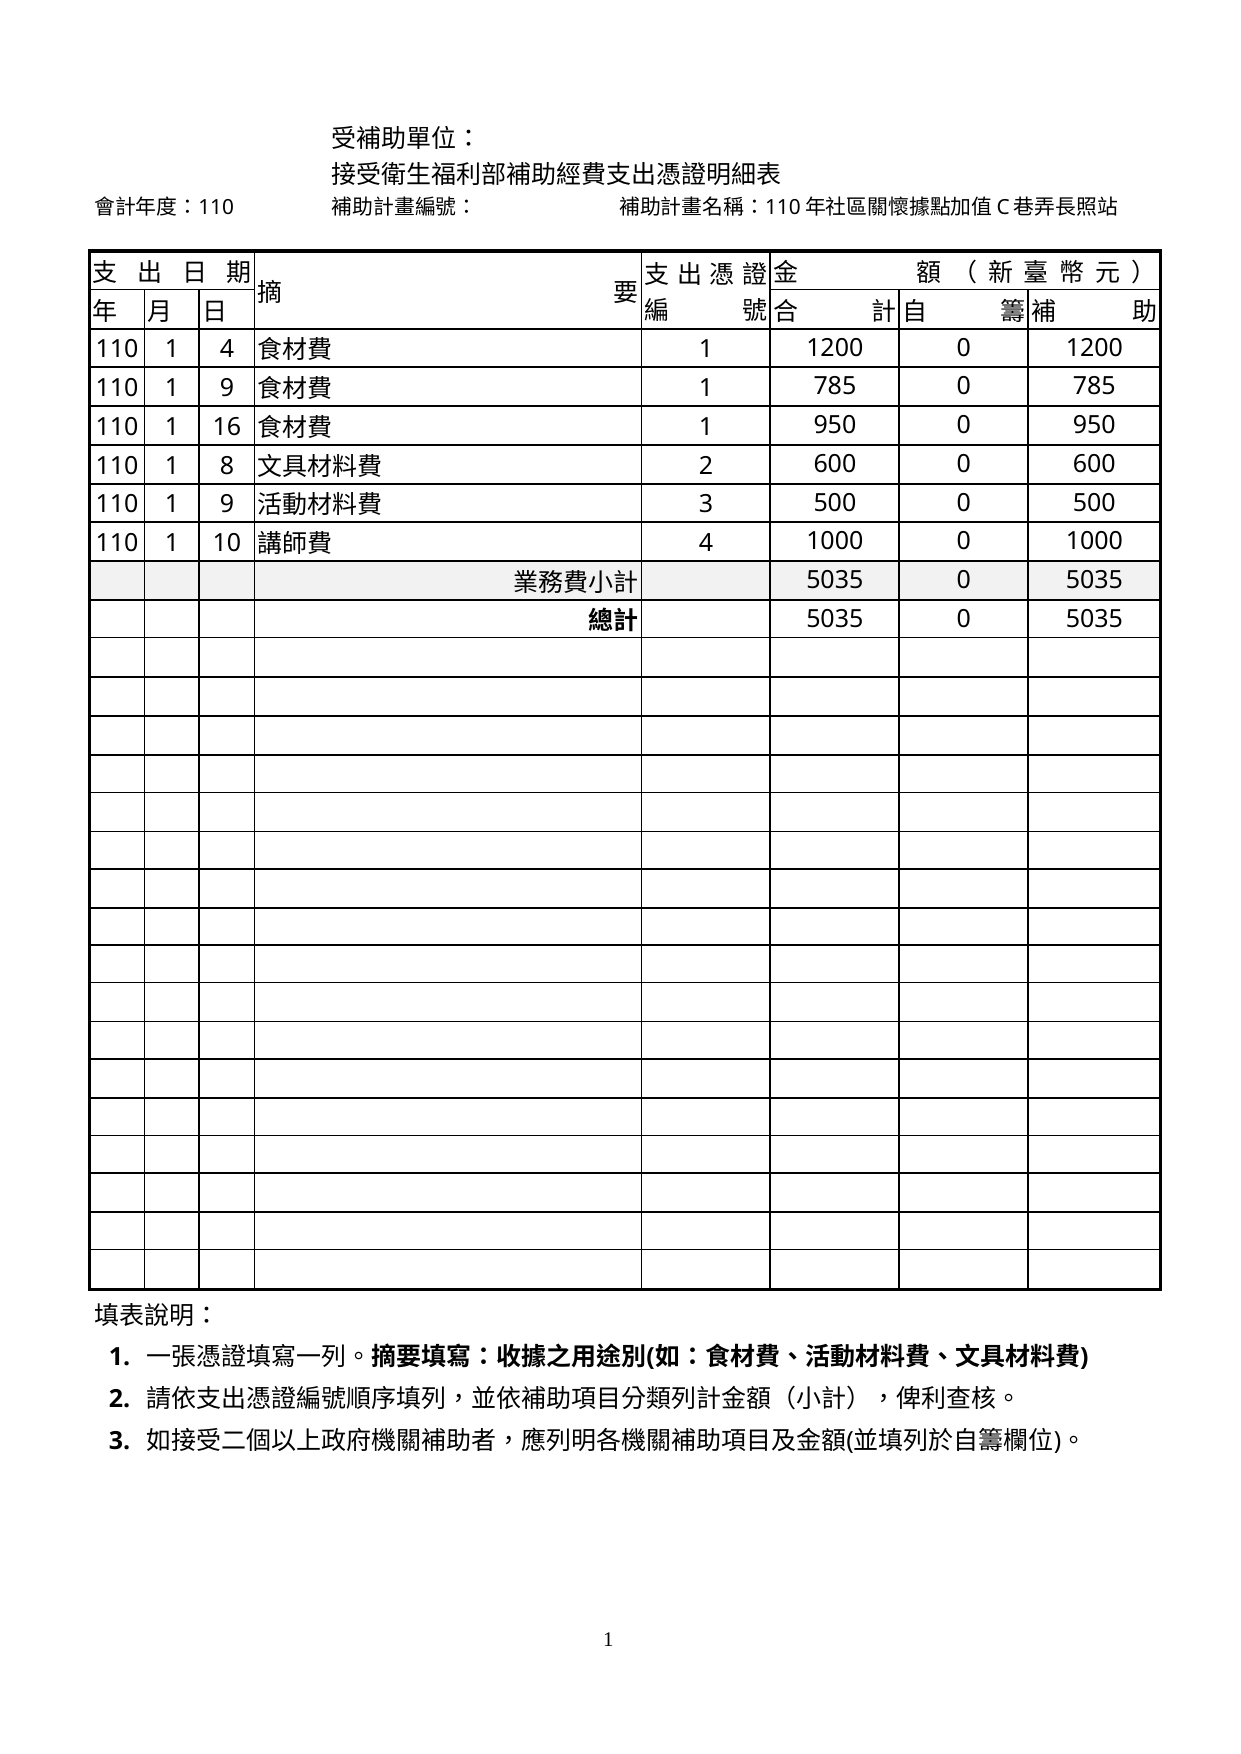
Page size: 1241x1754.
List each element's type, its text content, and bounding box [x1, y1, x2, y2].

table_cell 2 [642, 446, 769, 483]
table_cell [145, 946, 198, 982]
table_cell 5035 [771, 601, 898, 637]
table_cell 1 [145, 368, 198, 405]
table_cell [145, 832, 198, 868]
table_cell [900, 983, 1027, 1021]
table_cell [900, 870, 1027, 907]
table_cell 110 [91, 368, 144, 405]
table_cell 3 [642, 485, 769, 521]
table_cell 0 [900, 523, 1027, 560]
table_cell 4 [642, 523, 769, 560]
table_cell [1029, 678, 1159, 715]
table_cell [200, 638, 254, 676]
table_cell [771, 1174, 898, 1211]
table_cell [255, 717, 641, 754]
table_cell [91, 909, 144, 944]
table_cell 1 [145, 485, 198, 521]
table_cell [771, 1136, 898, 1172]
table_cell [200, 756, 254, 791]
table_cell [900, 638, 1027, 676]
table_cell [900, 946, 1027, 982]
table_cell [642, 1060, 769, 1097]
table_cell [145, 638, 198, 676]
table_cell [255, 909, 641, 944]
table_cell 16 [200, 407, 254, 444]
table_header 摘要 [255, 253, 641, 328]
table_cell 1 [145, 446, 198, 483]
table_cell 食材費 [255, 407, 641, 444]
table_cell [900, 756, 1027, 791]
table_cell 950 [1029, 407, 1159, 444]
table_cell 500 [1029, 485, 1159, 521]
table_cell [642, 562, 769, 599]
table_cell [642, 832, 769, 868]
table_cell [145, 1174, 198, 1211]
table_cell [255, 1060, 641, 1097]
table_cell [642, 946, 769, 982]
table_cell [145, 909, 198, 944]
table_cell [255, 1213, 641, 1248]
table_cell [200, 1174, 254, 1211]
table_cell [642, 1136, 769, 1172]
table_cell 月 [145, 290, 198, 328]
table_header 支出日期 [91, 253, 254, 289]
table_cell 補助 [1029, 290, 1159, 328]
table_cell [771, 1022, 898, 1058]
table_cell 785 [771, 368, 898, 405]
table_cell [91, 983, 144, 1021]
table_cell [900, 1060, 1027, 1097]
table_cell [200, 717, 254, 754]
table_cell [900, 1213, 1027, 1248]
table_cell [200, 793, 254, 831]
table_cell [200, 1250, 254, 1288]
table_cell [91, 832, 144, 868]
table_cell [255, 756, 641, 791]
table_cell 500 [771, 485, 898, 521]
table_cell [145, 1099, 198, 1135]
table_cell [771, 638, 898, 676]
table_cell [91, 946, 144, 982]
table_cell 合計 [771, 290, 898, 328]
table_cell [771, 832, 898, 868]
table_cell [1029, 1174, 1159, 1211]
table_cell [145, 870, 198, 907]
table_cell 10 [200, 523, 254, 560]
table_cell [900, 909, 1027, 944]
table_cell [255, 1099, 641, 1135]
table_cell [771, 870, 898, 907]
table_cell [255, 870, 641, 907]
table_cell [145, 1213, 198, 1248]
list 如接受二個以上政府機關補助者，應列明各機關補助項目及金額(並填列於自籌欄位)。 [109, 1416, 1122, 1457]
table_cell [200, 983, 254, 1021]
table_cell [255, 1136, 641, 1172]
table_cell [255, 638, 641, 676]
table_cell [145, 1136, 198, 1172]
table_cell [91, 638, 144, 676]
table_cell 0 [900, 601, 1027, 637]
table_cell [642, 1099, 769, 1135]
table_cell 1 [642, 368, 769, 405]
table_cell [771, 678, 898, 715]
table_cell [642, 717, 769, 754]
table_cell [91, 1022, 144, 1058]
table_cell [642, 756, 769, 791]
table_cell [1029, 1136, 1159, 1172]
table_cell [900, 1136, 1027, 1172]
table_cell 1 [642, 407, 769, 444]
table_cell [1029, 1022, 1159, 1058]
table_cell [1029, 983, 1159, 1021]
table_cell [145, 983, 198, 1021]
table_cell [642, 983, 769, 1021]
table_cell [91, 562, 144, 599]
table_cell [771, 1099, 898, 1135]
text 接受衛生福利部補助經費支出憑證明細表 [331, 154, 1122, 191]
table_cell [200, 909, 254, 944]
table_cell [771, 717, 898, 754]
table_cell 5035 [771, 562, 898, 599]
table_cell 0 [900, 562, 1027, 599]
table_cell [900, 1174, 1027, 1211]
table_cell [200, 1022, 254, 1058]
table_cell [1029, 1250, 1159, 1288]
table_cell [145, 793, 198, 831]
table_cell [91, 1060, 144, 1097]
table_cell [145, 756, 198, 791]
table_cell [1029, 1060, 1159, 1097]
table_cell [1029, 793, 1159, 831]
table_cell [91, 1213, 144, 1248]
table_cell 110 [91, 330, 144, 366]
table_cell 食材費 [255, 368, 641, 405]
table_cell 食材費 [255, 330, 641, 366]
table_cell [771, 1213, 898, 1248]
table_cell 1200 [771, 330, 898, 366]
table_cell [200, 1136, 254, 1172]
table_cell 8 [200, 446, 254, 483]
table_cell [1029, 756, 1159, 791]
table_cell [255, 1174, 641, 1211]
table_cell [900, 1022, 1027, 1058]
table_cell [900, 832, 1027, 868]
table_cell 600 [771, 446, 898, 483]
table_cell [771, 1250, 898, 1288]
table_cell [200, 601, 254, 637]
list 請依支出憑證編號順序填列，並依補助項目分類列計金額（小計），俾利查核。 [109, 1374, 1122, 1416]
table_cell [91, 1250, 144, 1288]
table_header 金 額（新臺幣元） [771, 253, 1159, 289]
table_cell 年 [91, 290, 144, 328]
table_cell 講師費 [255, 523, 641, 560]
table_cell [91, 793, 144, 831]
table_cell [200, 562, 254, 599]
table_cell [91, 601, 144, 637]
table_cell [91, 717, 144, 754]
table_cell [642, 870, 769, 907]
table_cell [642, 793, 769, 831]
table_cell [200, 678, 254, 715]
table_cell [145, 1060, 198, 1097]
table_cell 1 [642, 330, 769, 366]
table_cell [145, 717, 198, 754]
table_cell [91, 678, 144, 715]
table_cell [1029, 870, 1159, 907]
table_cell [642, 1213, 769, 1248]
table_cell [771, 946, 898, 982]
table_cell [255, 678, 641, 715]
table_cell 4 [200, 330, 254, 366]
table_cell 110 [91, 523, 144, 560]
table_cell [91, 1099, 144, 1135]
table_cell [771, 909, 898, 944]
table_cell 0 [900, 485, 1027, 521]
table_cell 110 [91, 485, 144, 521]
table_cell [145, 601, 198, 637]
table_cell [771, 983, 898, 1021]
table_cell [1029, 717, 1159, 754]
table_cell [1029, 832, 1159, 868]
table_cell 0 [900, 407, 1027, 444]
table_cell [1029, 1213, 1159, 1248]
table_cell [145, 678, 198, 715]
table_cell [1029, 638, 1159, 676]
table_cell 110 [91, 407, 144, 444]
table_cell 110 [91, 446, 144, 483]
table_cell 1200 [1029, 330, 1159, 366]
table_cell [642, 1250, 769, 1288]
table_cell [91, 756, 144, 791]
table_cell 950 [771, 407, 898, 444]
table_cell 1000 [1029, 523, 1159, 560]
table_cell [255, 983, 641, 1021]
table_cell [642, 1174, 769, 1211]
table_cell [642, 638, 769, 676]
table_cell [771, 756, 898, 791]
table_cell [642, 601, 769, 637]
table_cell 文具材料費 [255, 446, 641, 483]
table_cell 5035 [1029, 601, 1159, 637]
table_cell [91, 1136, 144, 1172]
table_cell [642, 1022, 769, 1058]
table_cell 9 [200, 368, 254, 405]
text 填表說明： [94, 1291, 1122, 1332]
table_cell [200, 1213, 254, 1248]
list 一張憑證填寫一列。摘要填寫：收據之用途別(如：食材費、活動材料費、文具材料費) [109, 1332, 1122, 1374]
table_cell [255, 946, 641, 982]
table_cell [1029, 909, 1159, 944]
table_cell [900, 717, 1027, 754]
table_cell 0 [900, 330, 1027, 366]
table_cell [145, 1250, 198, 1288]
table_cell 活動材料費 [255, 485, 641, 521]
table_cell [200, 946, 254, 982]
table_cell [1029, 946, 1159, 982]
table_cell [255, 1022, 641, 1058]
table_cell [200, 1099, 254, 1135]
table_cell 1 [145, 407, 198, 444]
table_cell [255, 1250, 641, 1288]
table_cell [91, 1174, 144, 1211]
table_cell [145, 562, 198, 599]
table_header 支出憑證編號 [642, 253, 769, 328]
table_cell 自籌 [900, 290, 1027, 328]
table_cell [771, 793, 898, 831]
table_cell [642, 909, 769, 944]
table_cell [642, 678, 769, 715]
table_cell 總計 [255, 601, 641, 637]
table_cell 日 [200, 290, 254, 328]
table_cell [900, 1099, 1027, 1135]
table_cell 1 [145, 523, 198, 560]
table_cell [900, 678, 1027, 715]
table_cell [771, 1060, 898, 1097]
table_cell 業務費小計 [255, 562, 641, 599]
table_cell [200, 870, 254, 907]
table_cell 1 [145, 330, 198, 366]
table_cell [900, 1250, 1027, 1288]
text 會計年度：110 補助計畫編號： 補助計畫名稱：110年社區關懷據點加值C巷弄長照站 [94, 191, 1122, 221]
table_cell 1000 [771, 523, 898, 560]
table_cell 600 [1029, 446, 1159, 483]
table_cell [900, 793, 1027, 831]
table_cell 0 [900, 446, 1027, 483]
table_cell [91, 870, 144, 907]
table_cell 0 [900, 368, 1027, 405]
table_cell 785 [1029, 368, 1159, 405]
table_cell 5035 [1029, 562, 1159, 599]
table_cell [200, 1060, 254, 1097]
table_cell [255, 793, 641, 831]
table_cell [200, 832, 254, 868]
table_cell [1029, 1099, 1159, 1135]
table_cell 9 [200, 485, 254, 521]
table_cell [255, 832, 641, 868]
table_cell [145, 1022, 198, 1058]
text 受補助單位： [331, 118, 1122, 154]
